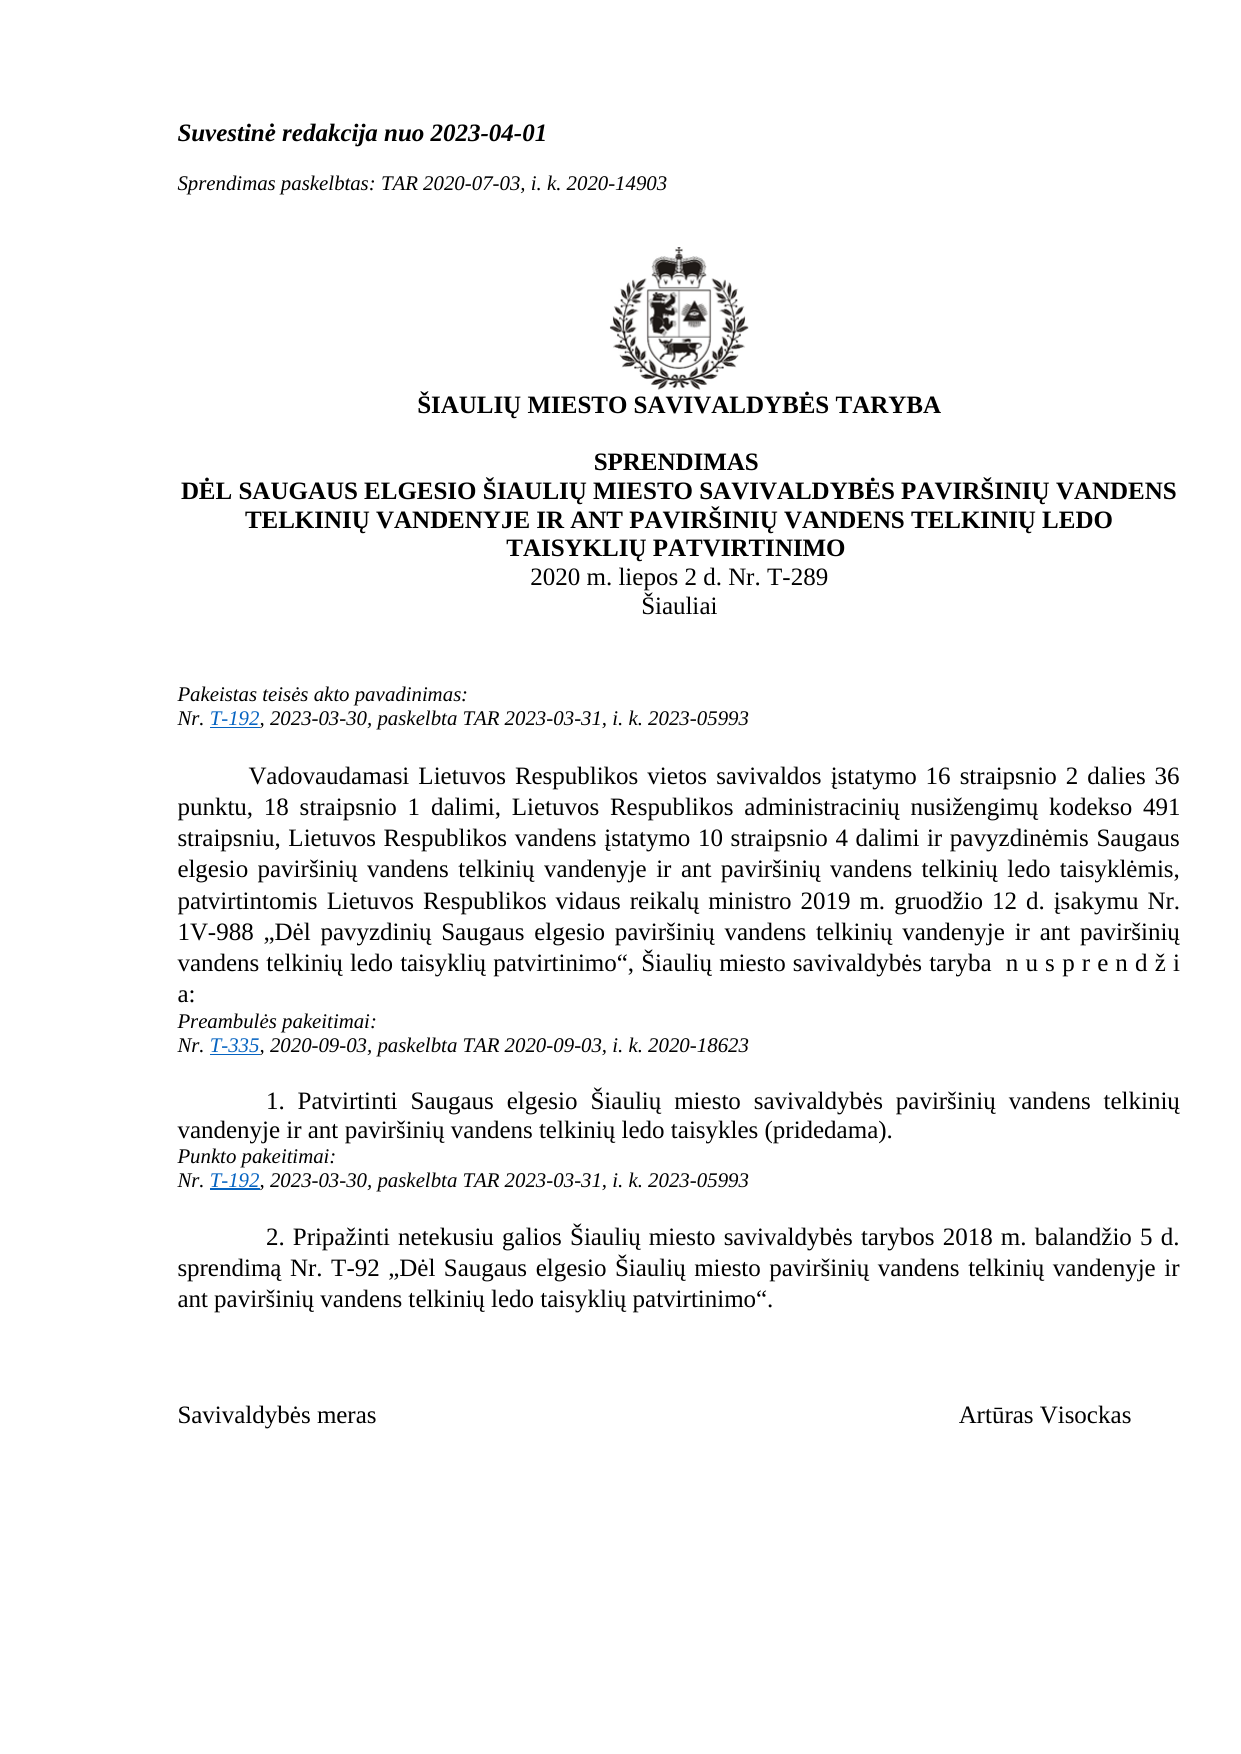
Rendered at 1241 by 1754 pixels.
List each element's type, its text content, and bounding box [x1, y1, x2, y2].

text Savivaldybės meras Artūras Visockas [177, 1400, 1181, 1429]
text 1. Patvirtinti Saugaus elgesio Šiaulių miesto savivaldybės paviršinių vandens telkinių vandenyje ir ant paviršinių vandens telkinių ledo taisykles (pridedama). [177, 1086, 1181, 1143]
text DĖL SAUGAUS ELGESIO ŠIAULIŲ MIESTO SAVIVALDYBĖS PAVIRŠINIŲ VANDENS TELKINIŲ VANDENYJE IR ANT PAVIRŠINIŲ VANDENS TELKINIŲ LEDO TAISYKLIŲ PATVIRTINIMO [177, 476, 1181, 562]
text Sprendimas paskelbtas: TAR 2020-07-03, i. k. 2020-14903 [177, 171, 1181, 195]
text Pakeistas teisės akto pavadinimas: [177, 682, 1181, 706]
text Suvestinė redakcija nuo 2023-04-01 [177, 118, 1181, 147]
text Nr. T-335, 2020-09-03, paskelbta TAR 2020-09-03, i. k. 2020-18623 [177, 1033, 1181, 1057]
text Nr. T-192, 2023-03-30, paskelbta TAR 2023-03-31, i. k. 2023-05993 [177, 1168, 1181, 1192]
text Vadovaudamasi Lietuvos Respublikos vietos savivaldos įstatymo 16 straipsnio 2 dalies 36 punktu, 18 straipsnio 1 dalimi, Lietuvos Respublikos administracinių nusižengimų kodekso 491 straipsniu, Lietuvos Respublikos vandens įstatymo 10 straipsnio 4 dalimi ir pavyzdinėmis Saugaus elgesio paviršinių vandens telkinių vandenyje ir ant paviršinių vandens telkinių ledo taisyklėmis, patvirtintomis Lietuvos Respublikos vidaus reikalų ministro 2019 m. gruodžio 12 d. įsakymu Nr. 1V-988 „Dėl pavyzdinių Saugaus elgesio paviršinių vandens telkinių vandenyje ir ant paviršinių vandens telkinių ledo taisyklių patvirtinimo“, Šiaulių miesto savivaldybės taryba n u s p r e n d ž i a: [177, 759, 1181, 1009]
text Punkto pakeitimai: [177, 1143, 1181, 1168]
text Šiauliai [177, 591, 1181, 620]
text ŠIAULIŲ MIESTO SAVIVALDYBĖS TARYBA [177, 390, 1181, 418]
text Nr. T-192, 2023-03-30, paskelbta TAR 2023-03-31, i. k. 2023-05993 [177, 706, 1181, 730]
text Preambulės pakeitimai: [177, 1009, 1181, 1033]
text 2. Pripažinti netekusiu galios Šiaulių miesto savivaldybės tarybos 2018 m. balandžio 5 d. sprendimą Nr. T-92 „Dėl Saugaus elgesio Šiaulių miesto paviršinių vandens telkinių vandenyje ir ant paviršinių vandens telkinių ledo taisyklių patvirtinimo“. [177, 1220, 1181, 1314]
text 2020 m. liepos 2 d. Nr. T-289 [177, 562, 1181, 591]
text SPRENDIMAS [177, 447, 1181, 476]
